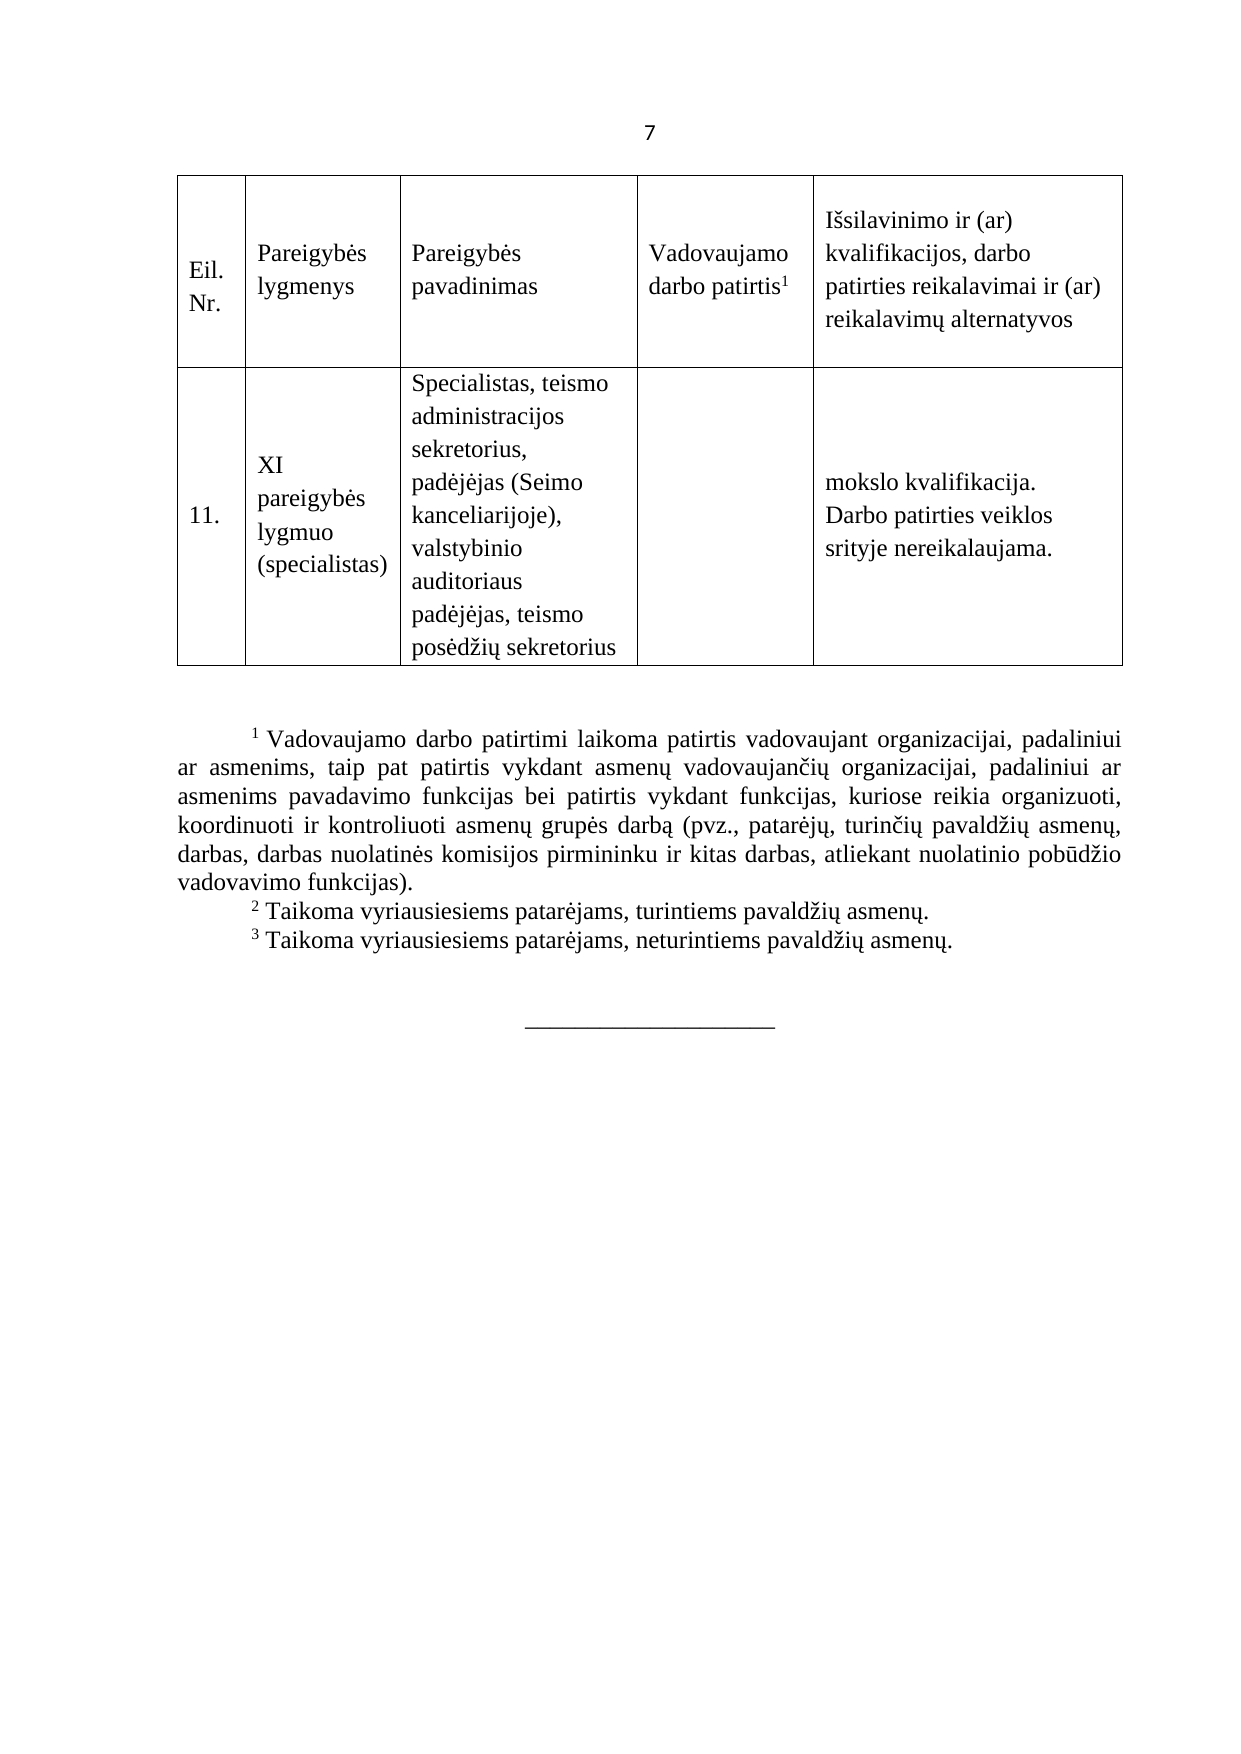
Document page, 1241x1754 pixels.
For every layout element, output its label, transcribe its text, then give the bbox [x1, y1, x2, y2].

table_cell [638, 368, 813, 665]
table_cell Specialistas, teismo administracijos sekretorius, padėjėjas (Seimo kanceliarijoje), valstybinio auditoriaus padėjėjas, teismo posėdžių sekretorius [401, 368, 637, 665]
table_cell 11. [178, 368, 245, 665]
text 2 Taikoma vyriausiesiems patarėjams, turintiems pavaldžių asmenų. [177, 896, 1122, 925]
text –––––––––––––––––––– [177, 1011, 1122, 1040]
table_cell XI pareigybės lygmuo (specialistas) [246, 368, 400, 665]
text 1 Vadovaujamo darbo patirtimi laikoma patirtis vadovaujant organizacijai, padaliniui ar asmenims, taip pat patirtis vykdant asmenų vadovaujančių organizacijai, padaliniui ar asmenims pavadavimo funkcijas bei patirtis vykdant funkcijas, kuriose reikia organizuoti, koordinuoti ir kontroliuoti asmenų grupės darbą (pvz., patarėjų, turinčių pavaldžių asmenų, darbas, darbas nuolatinės komisijos pirmininku ir kitas darbas, atliekant nuolatinio pobūdžio vadovavimo funkcijas). [177, 724, 1122, 896]
text 3 Taikoma vyriausiesiems patarėjams, neturintiems pavaldžių asmenų. [177, 925, 1122, 954]
table_header Išsilavinimo ir (ar) kvalifikacijos, darbo patirties reikalavimai ir (ar) reikalavimų alternatyvos [814, 176, 1122, 367]
table_header Pareigybės lygmenys [246, 176, 400, 367]
table_header Vadovaujamo darbo patirtis1 [638, 176, 813, 367]
table_header Pareigybės pavadinimas [401, 176, 637, 367]
table_cell mokslo kvalifikacija. Darbo patirties veiklos srityje nereikalaujama. [814, 368, 1122, 665]
table_header Eil.Nr. [178, 176, 245, 367]
